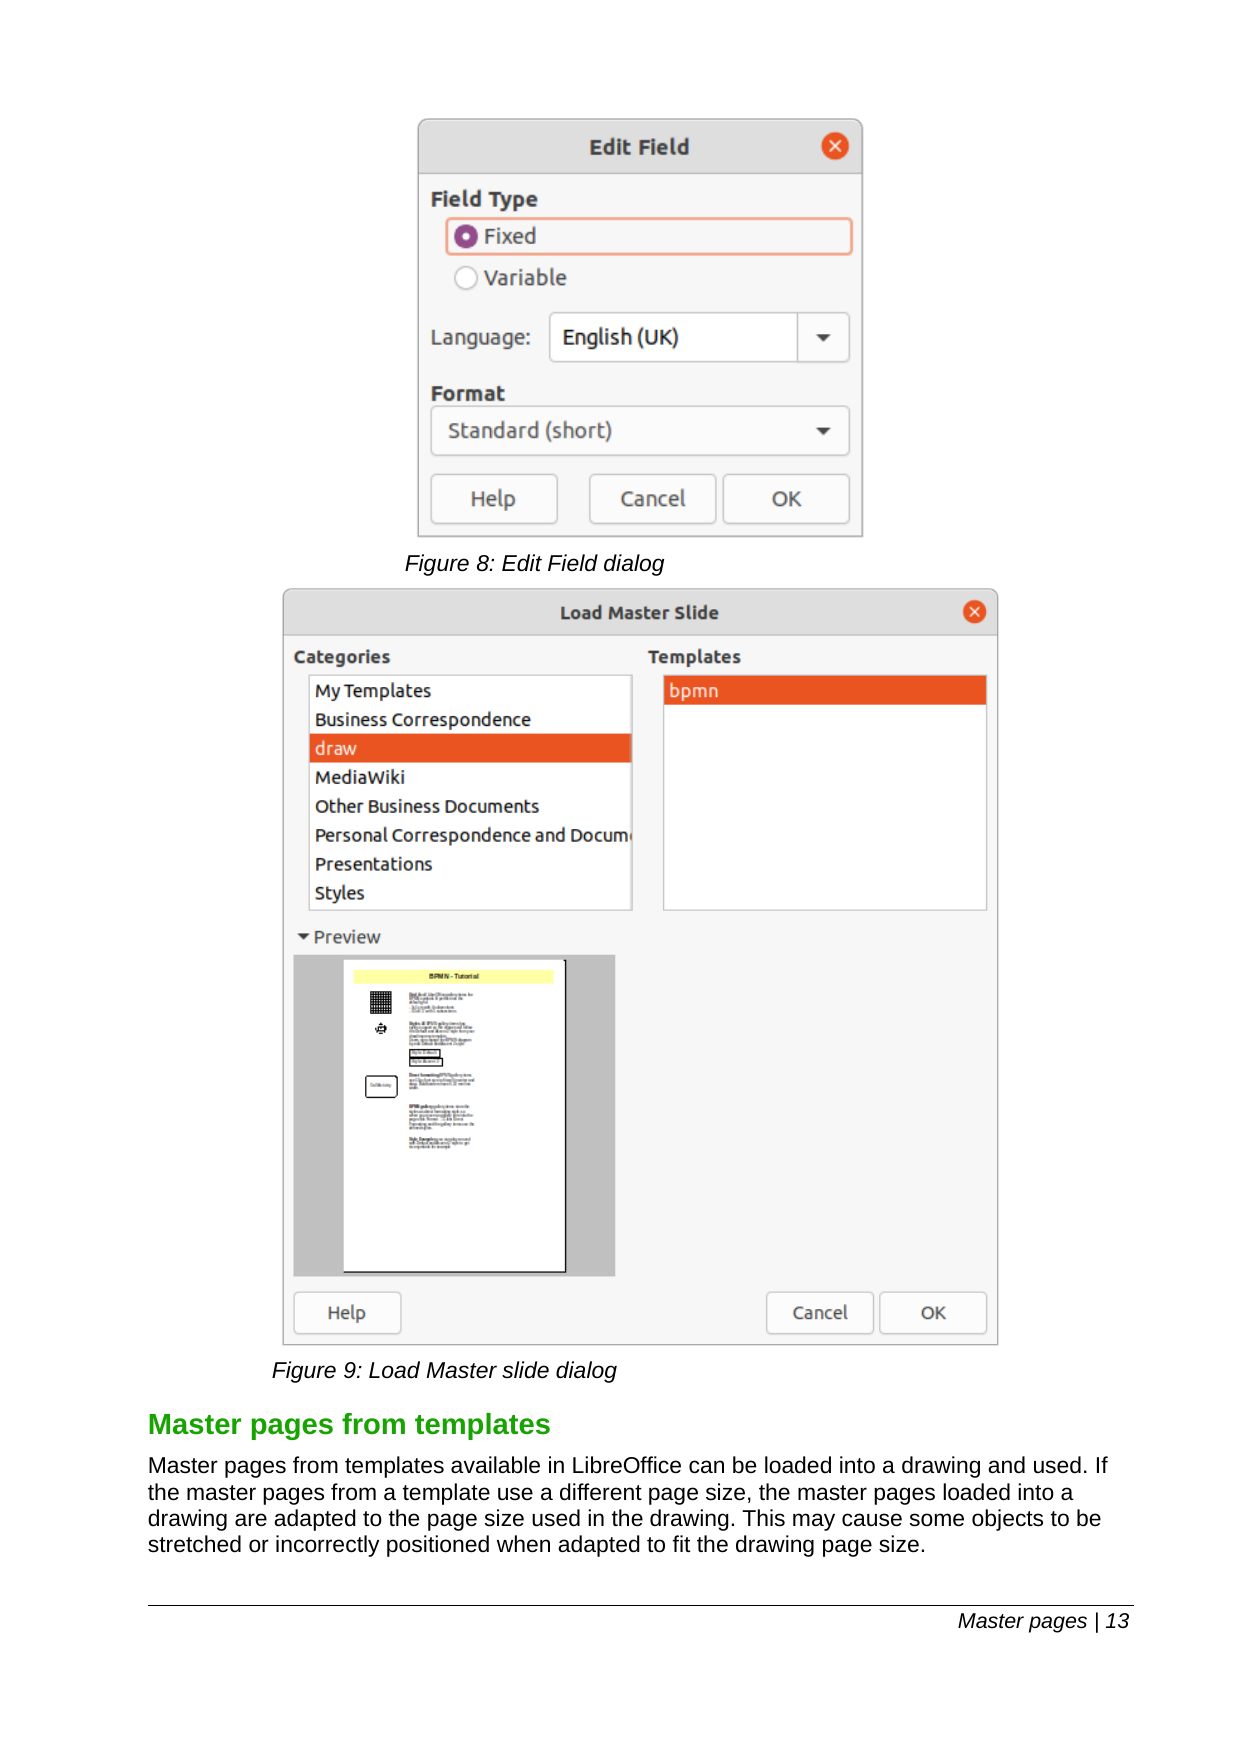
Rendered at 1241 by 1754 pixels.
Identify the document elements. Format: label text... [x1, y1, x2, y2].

text Figure 9: Load Master slide dialog [272, 1357, 1010, 1383]
text Master pages from templates available in LibreOffice can be loaded into a drawing and used. If the master pages from a template use a different page size, the master pages loaded into a drawing are adapted to the page size used in the drawing. This may cause some objects to be stretched or incorrectly positioned when adapted to fit the drawing page size. [148, 1452, 1134, 1558]
text Figure 8: Edit Field dialog [404, 551, 877, 577]
subtitle Master pages from templates [148, 1407, 1134, 1441]
picture [404, 118, 877, 551]
picture [271, 588, 1010, 1357]
